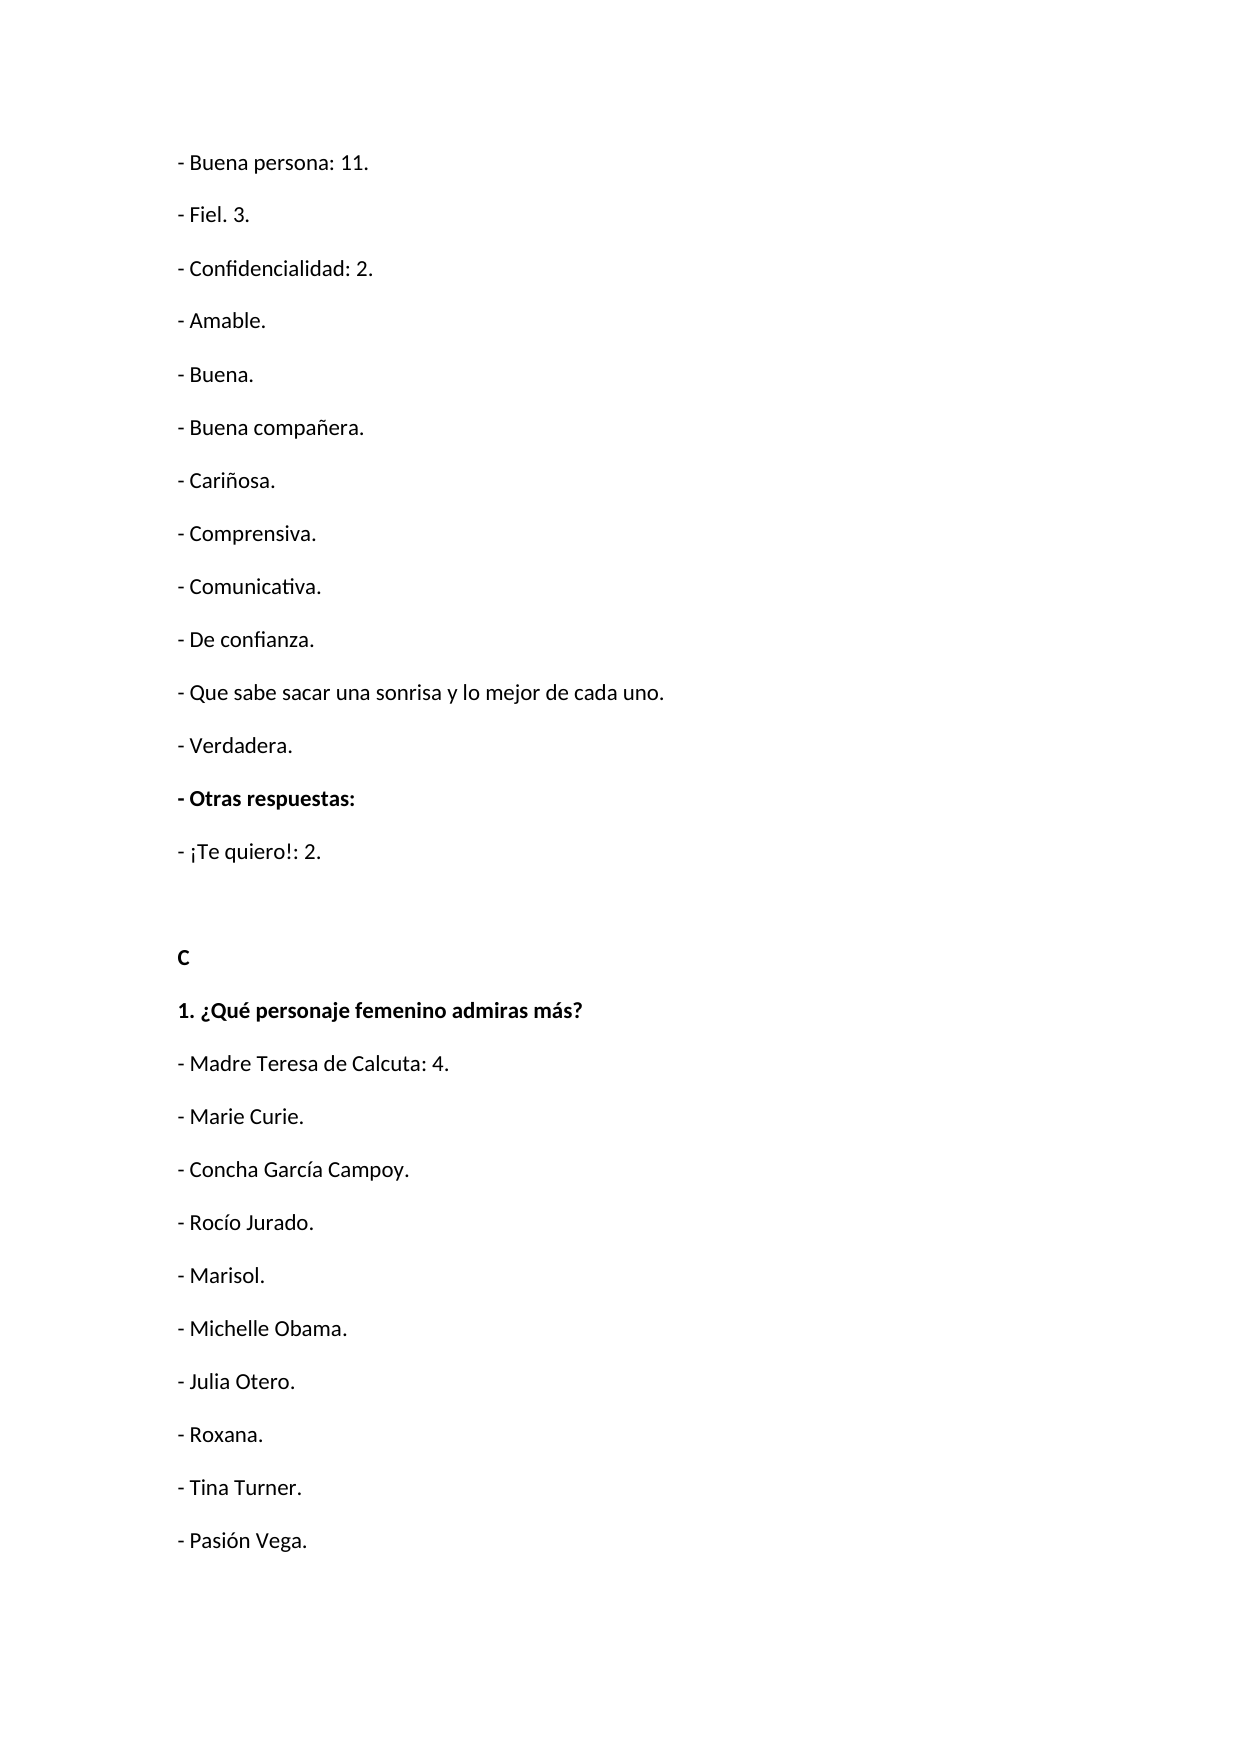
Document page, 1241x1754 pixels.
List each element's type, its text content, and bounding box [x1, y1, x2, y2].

text - Otras respuestas: [177, 784, 1063, 812]
text - Comprensiva. [177, 519, 1063, 547]
text - Amable. [177, 307, 1063, 335]
text - Comunicativa. [177, 572, 1063, 600]
text - Buena compañera. [177, 413, 1063, 441]
text - Roxana. [177, 1420, 1063, 1448]
text - Cariñosa. [177, 466, 1063, 494]
text - Tina Turner. [177, 1473, 1063, 1501]
text - Buena persona: 11. [177, 148, 1063, 176]
text - Marie Curie. [177, 1102, 1063, 1130]
text - Verdadera. [177, 731, 1063, 759]
text 1. ¿Qué personaje femenino admiras más? [177, 996, 1063, 1024]
text - Fiel. 3. [177, 201, 1063, 229]
text - Julia Otero. [177, 1367, 1063, 1395]
text - Pasión Vega. [177, 1526, 1063, 1554]
text - De confianza. [177, 625, 1063, 653]
text - Rocío Jurado. [177, 1208, 1063, 1236]
text - Que sabe sacar una sonrisa y lo mejor de cada uno. [177, 678, 1063, 706]
text - Buena. [177, 360, 1063, 388]
text - ¡Te quiero!: 2. [177, 837, 1063, 865]
text - Confidencialidad: 2. [177, 254, 1063, 282]
text - Marisol. [177, 1261, 1063, 1289]
text - Concha García Campoy. [177, 1155, 1063, 1183]
text C [177, 943, 1063, 971]
text - Michelle Obama. [177, 1314, 1063, 1342]
text - Madre Teresa de Calcuta: 4. [177, 1049, 1063, 1077]
